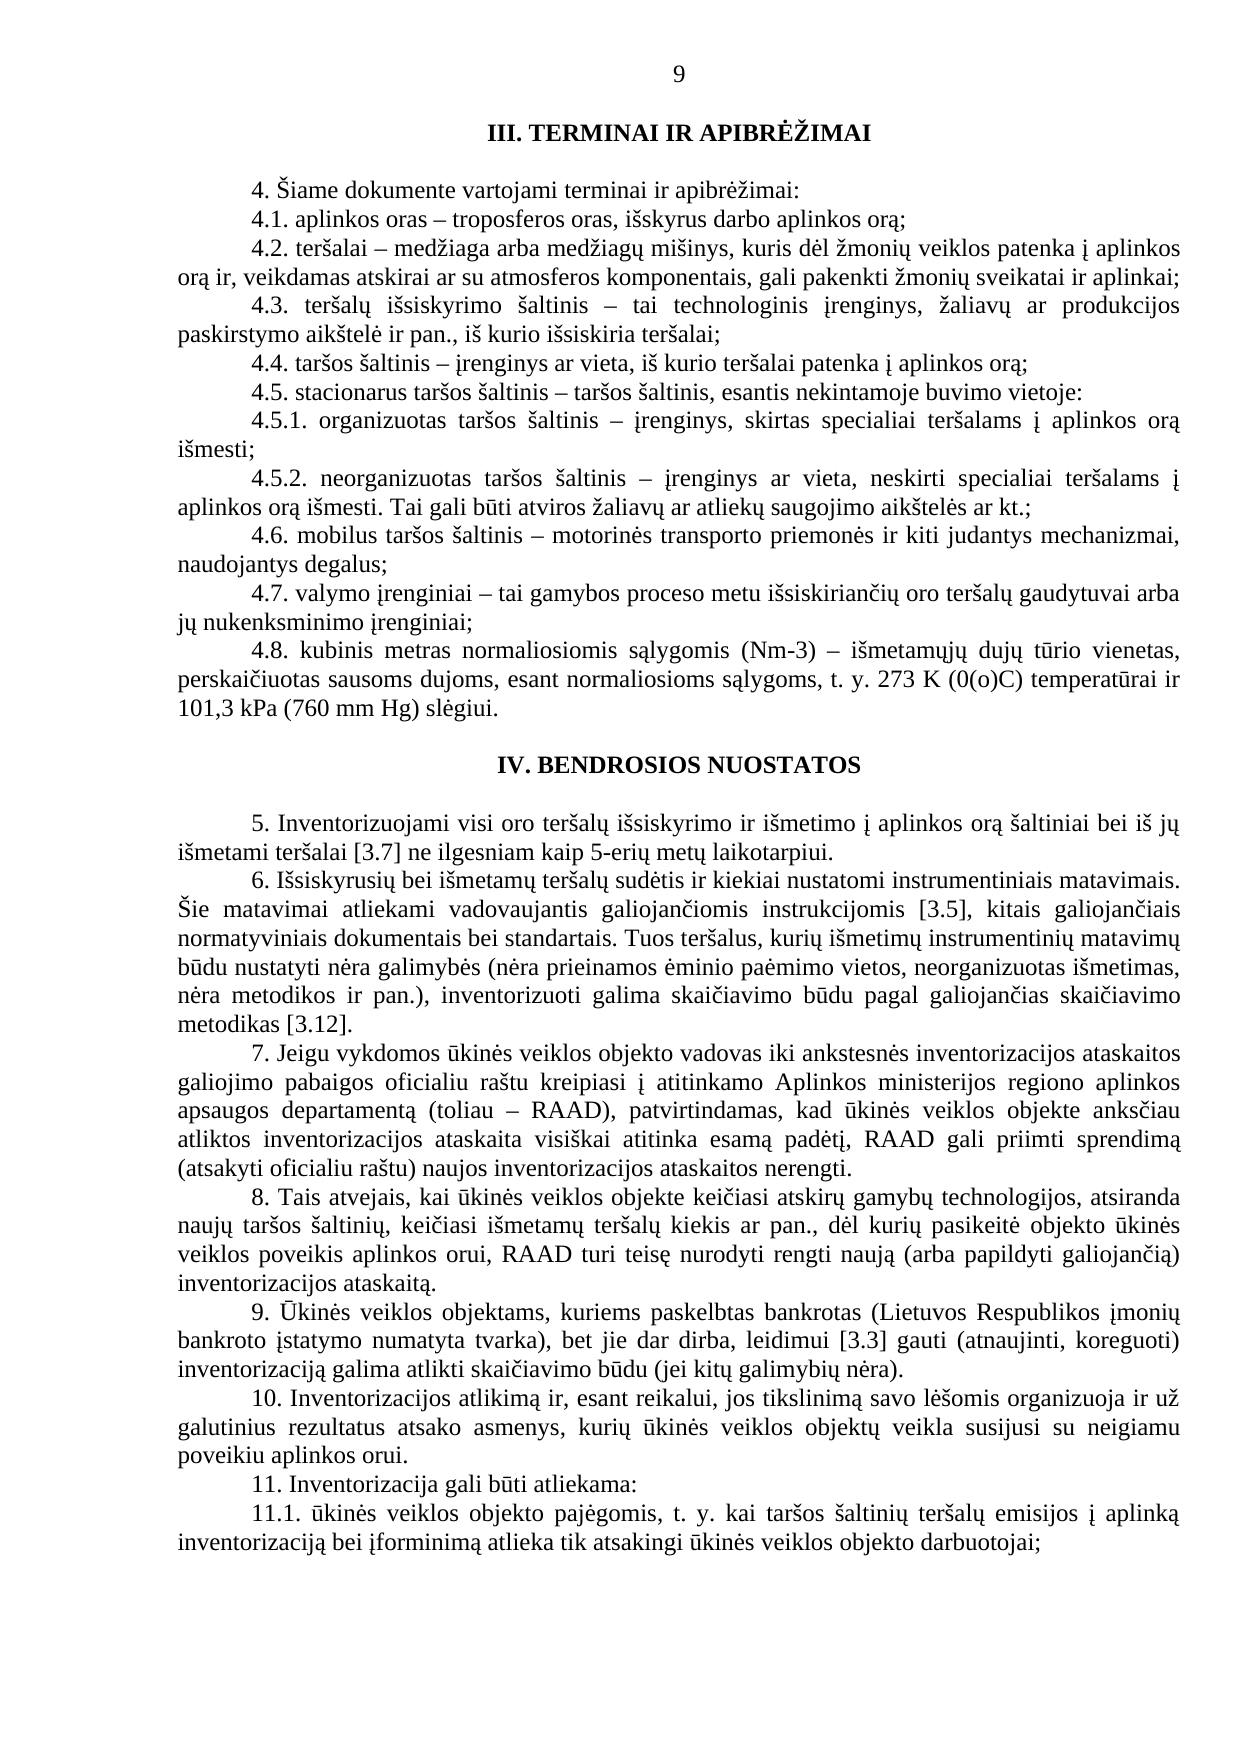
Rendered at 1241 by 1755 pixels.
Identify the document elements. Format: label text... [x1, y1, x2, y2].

text 4.5.2. neorganizuotas taršos šaltinis – įrenginys ar vieta, neskirti specialiai teršalams į aplinkos orą išmesti. Tai gali būti atviros žaliavų ar atliekų saugojimo aikštelės ar kt.; [177, 463, 1181, 521]
text 4. Šiame dokumente vartojami terminai ir apibrėžimai: [177, 176, 1181, 204]
text III. TERMINAI IR APIBRĖŽIMAI [177, 118, 1181, 147]
text 9. Ūkinės veiklos objektams, kuriems paskelbtas bankrotas (Lietuvos Respublikos įmonių bankroto įstatymo numatyta tvarka), bet jie dar dirba, leidimui [3.3] gauti (atnaujinti, koreguoti) inventorizaciją galima atlikti skaičiavimo būdu (jei kitų galimybių nėra). [177, 1297, 1181, 1383]
text 5. Inventorizuojami visi oro teršalų išsiskyrimo ir išmetimo į aplinkos orą šaltiniai bei iš jų išmetami teršalai [3.7] ne ilgesniam kaip 5-erių metų laikotarpiui. [177, 808, 1181, 866]
text 8. Tais atvejais, kai ūkinės veiklos objekte keičiasi atskirų gamybų technologijos, atsiranda naujų taršos šaltinių, keičiasi išmetamų teršalų kiekis ar pan., dėl kurių pasikeitė objekto ūkinės veiklos poveikis aplinkos orui, RAAD turi teisę nurodyti rengti naują (arba papildyti galiojančią) inventorizacijos ataskaitą. [177, 1182, 1181, 1297]
text 4.6. mobilus taršos šaltinis – motorinės transporto priemonės ir kiti judantys mechanizmai, naudojantys degalus; [177, 521, 1181, 578]
text 4.5. stacionarus taršos šaltinis – taršos šaltinis, esantis nekintamoje buvimo vietoje: [177, 377, 1181, 406]
text 6. Išsiskyrusių bei išmetamų teršalų sudėtis ir kiekiai nustatomi instrumentiniais matavimais. Šie matavimai atliekami vadovaujantis galiojančiomis instrukcijomis [3.5], kitais galiojančiais normatyviniais dokumentais bei standartais. Tuos teršalus, kurių išmetimų instrumentinių matavimų būdu nustatyti nėra galimybės (nėra prieinamos ėminio paėmimo vietos, neorganizuotas išmetimas, nėra metodikos ir pan.), inventorizuoti galima skaičiavimo būdu pagal galiojančias skaičiavimo metodikas [3.12]. [177, 866, 1181, 1038]
text 10. Inventorizacijos atlikimą ir, esant reikalui, jos tikslinimą savo lėšomis organizuoja ir už galutinius rezultatus atsako asmenys, kurių ūkinės veiklos objektų veikla susijusi su neigiamu poveikiu aplinkos orui. [177, 1383, 1181, 1469]
text 4.7. valymo įrenginiai – tai gamybos proceso metu išsiskiriančių oro teršalų gaudytuvai arba jų nukenksminimo įrenginiai; [177, 578, 1181, 636]
text IV. BENDROSIOS NUOSTATOS [177, 751, 1181, 779]
text 4.1. aplinkos oras – troposferos oras, išskyrus darbo aplinkos orą; [177, 204, 1181, 233]
text 4.8. kubinis metras normaliosiomis sąlygomis (Nm-3) – išmetamųjų dujų tūrio vienetas, perskaičiuotas sausoms dujoms, esant normaliosioms sąlygoms, t. y. 273 K (0(o)C) temperatūrai ir 101,3 kPa (760 mm Hg) slėgiui. [177, 636, 1181, 722]
text 4.4. taršos šaltinis – įrenginys ar vieta, iš kurio teršalai patenka į aplinkos orą; [177, 348, 1181, 377]
text 4.3. teršalų išsiskyrimo šaltinis – tai technologinis įrenginys, žaliavų ar produkcijos paskirstymo aikštelė ir pan., iš kurio išsiskiria teršalai; [177, 291, 1181, 348]
text 7. Jeigu vykdomos ūkinės veiklos objekto vadovas iki ankstesnės inventorizacijos ataskaitos galiojimo pabaigos oficialiu raštu kreipiasi į atitinkamo Aplinkos ministerijos regiono aplinkos apsaugos departamentą (toliau – RAAD), patvirtindamas, kad ūkinės veiklos objekte anksčiau atliktos inventorizacijos ataskaita visiškai atitinka esamą padėtį, RAAD gali priimti sprendimą (atsakyti oficialiu raštu) naujos inventorizacijos ataskaitos nerengti. [177, 1038, 1181, 1182]
text 11. Inventorizacija gali būti atliekama: [177, 1469, 1181, 1498]
text 4.5.1. organizuotas taršos šaltinis – įrenginys, skirtas specialiai teršalams į aplinkos orą išmesti; [177, 406, 1181, 463]
text 4.2. teršalai – medžiaga arba medžiagų mišinys, kuris dėl žmonių veiklos patenka į aplinkos orą ir, veikdamas atskirai ar su atmosferos komponentais, gali pakenkti žmonių sveikatai ir aplinkai; [177, 233, 1181, 291]
text 11.1. ūkinės veiklos objekto pajėgomis, t. y. kai taršos šaltinių teršalų emisijos į aplinką inventorizaciją bei įforminimą atlieka tik atsakingi ūkinės veiklos objekto darbuotojai; [177, 1498, 1181, 1556]
